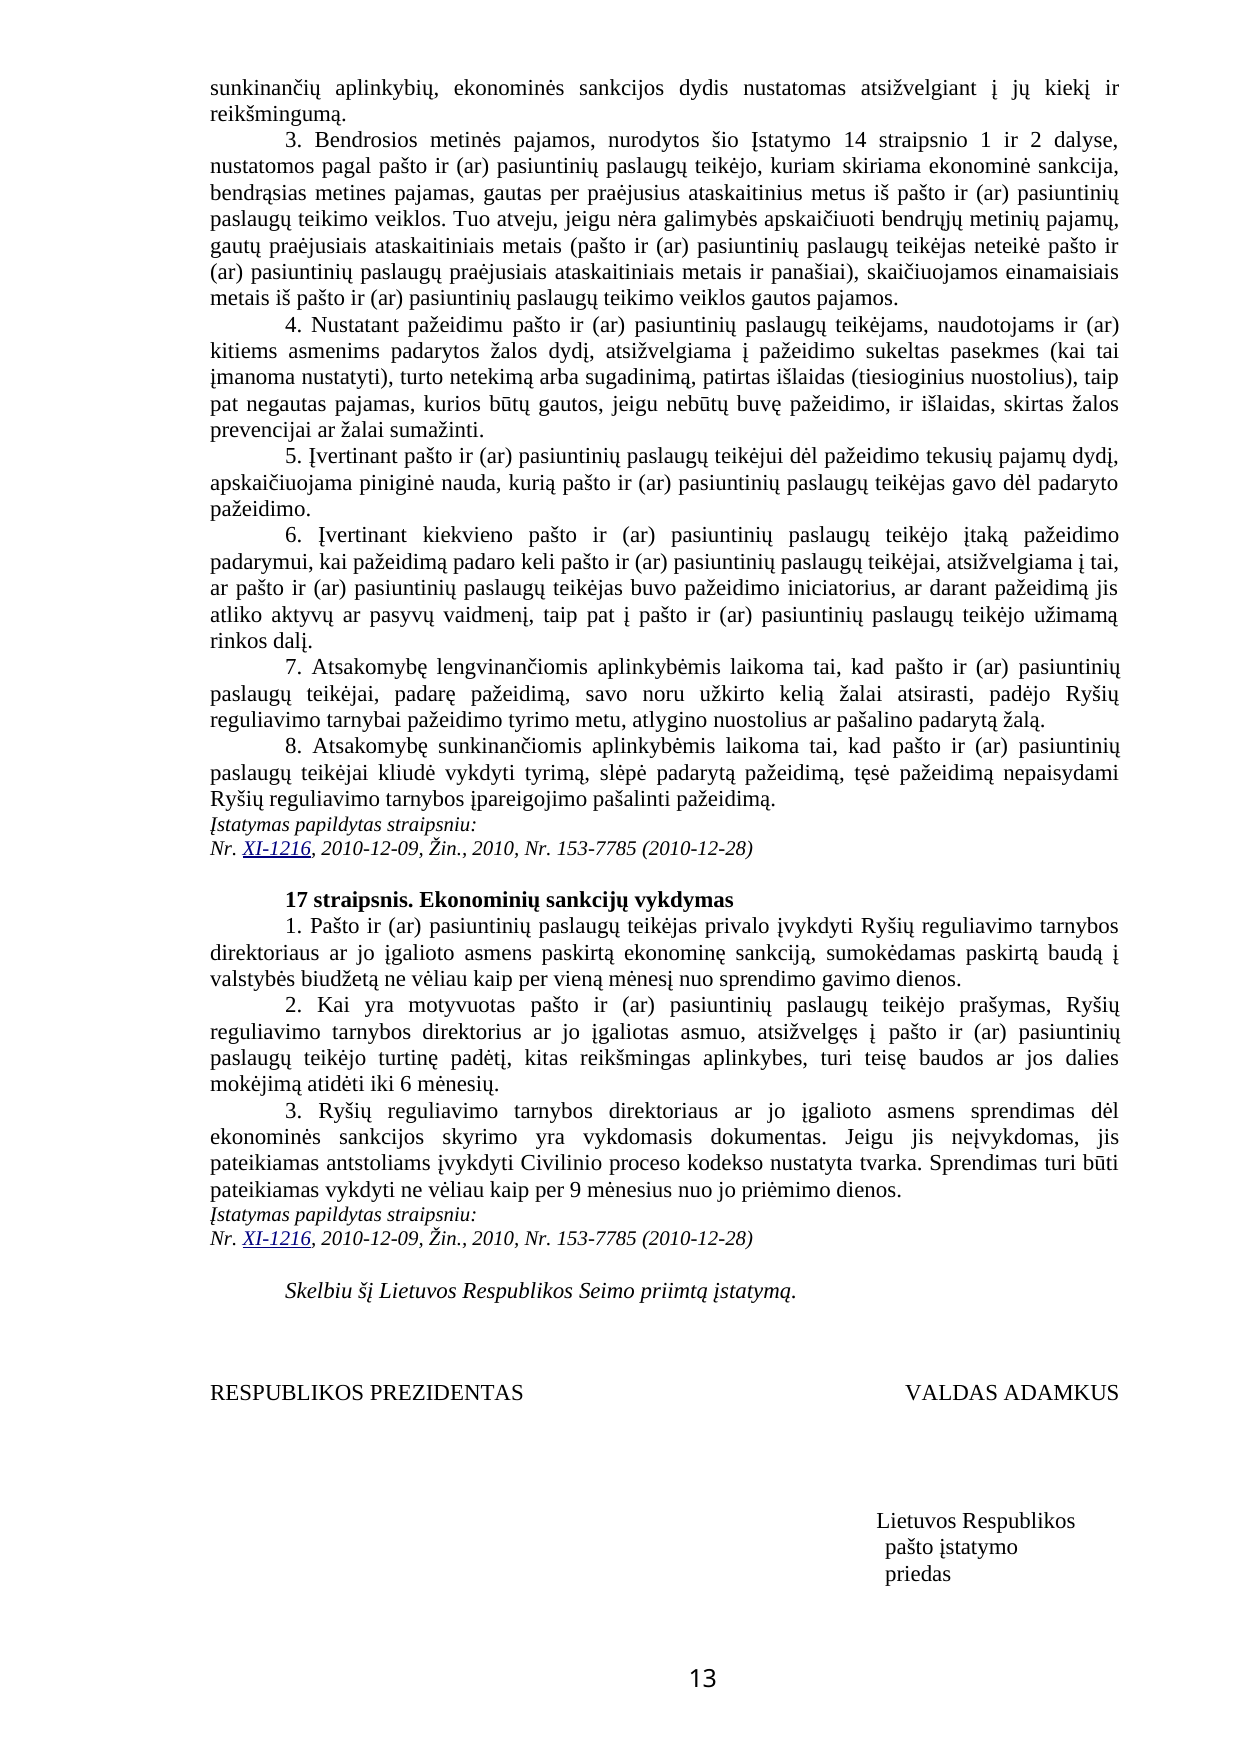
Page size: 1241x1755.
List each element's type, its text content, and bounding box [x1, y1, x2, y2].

text 4. Nustatant pažeidimu pašto ir (ar) pasiuntinių paslaugų teikėjams, naudotojams ir (ar) kitiems asmenims padarytos žalos dydį, atsižvelgiama į pažeidimo sukeltas pasekmes (kai tai įmanoma nustatyti), turto netekimą arba sugadinimą, patirtas išlaidas (tiesioginius nuostolius), taip pat negautas pajamas, kurios būtų gautos, jeigu nebūtų buvę pažeidimo, ir išlaidas, skirtas žalos prevencijai ar žalai sumažinti. [210, 311, 1120, 442]
text 7. Atsakomybę lengvinančiomis aplinkybėmis laikoma tai, kad pašto ir (ar) pasiuntinių paslaugų teikėjai, padarę pažeidimą, savo noru užkirto kelią žalai atsirasti, padėjo Ryšių reguliavimo tarnybai pažeidimo tyrimo metu, atlygino nuostolius ar pašalino padarytą žalą. [210, 653, 1120, 732]
text Lietuvos Respublikos [210, 1481, 1120, 1533]
text Įstatymas papildytas straipsniu: [210, 1202, 1120, 1226]
text 3. Bendrosios metinės pajamos, nurodytos šio Įstatymo 14 straipsnio 1 ir 2 dalyse, nustatomos pagal pašto ir (ar) pasiuntinių paslaugų teikėjo, kuriam skiriama ekonominė sankcija, bendrąsias metines pajamas, gautas per praėjusius ataskaitinius metus iš pašto ir (ar) pasiuntinių paslaugų teikimo veiklos. Tuo atveju, jeigu nėra galimybės apskaičiuoti bendrųjų metinių pajamų, gautų praėjusiais ataskaitiniais metais (pašto ir (ar) pasiuntinių paslaugų teikėjas neteikė pašto ir (ar) pasiuntinių paslaugų praėjusiais ataskaitiniais metais ir panašiai), skaičiuojamos einamaisiais metais iš pašto ir (ar) pasiuntinių paslaugų teikimo veiklos gautos pajamos. [210, 126, 1120, 311]
text 17 straipsnis. Ekonominių sankcijų vykdymas [210, 886, 1120, 912]
text 5. Įvertinant pašto ir (ar) pasiuntinių paslaugų teikėjui dėl pažeidimo tekusių pajamų dydį, apskaičiuojama piniginė nauda, kurią pašto ir (ar) pasiuntinių paslaugų teikėjas gavo dėl padaryto pažeidimo. [210, 442, 1120, 522]
text Nr. XI-1216, 2010-12-09, Žin., 2010, Nr. 153-7785 (2010-12-28) [210, 836, 1120, 859]
text Skelbiu šį Lietuvos Respublikos Seimo priimtą įstatymą. [210, 1277, 1120, 1303]
text Nr. XI-1216, 2010-12-09, Žin., 2010, Nr. 153-7785 (2010-12-28) [210, 1226, 1120, 1250]
text pašto įstatymo [210, 1533, 1120, 1560]
text 6. Įvertinant kiekvieno pašto ir (ar) pasiuntinių paslaugų teikėjo įtaką pažeidimo padarymui, kai pažeidimą padaro keli pašto ir (ar) pasiuntinių paslaugų teikėjai, atsižvelgiama į tai, ar pašto ir (ar) pasiuntinių paslaugų teikėjas buvo pažeidimo iniciatorius, ar darant pažeidimą jis atliko aktyvų ar pasyvų vaidmenį, taip pat į pašto ir (ar) pasiuntinių paslaugų teikėjo užimamą rinkos dalį. [210, 522, 1120, 653]
text 1. Pašto ir (ar) pasiuntinių paslaugų teikėjas privalo įvykdyti Ryšių reguliavimo tarnybos direktoriaus ar jo įgalioto asmens paskirtą ekonominę sankciją, sumokėdamas paskirtą baudą į valstybės biudžetą ne vėliau kaip per vieną mėnesį nuo sprendimo gavimo dienos. [210, 912, 1120, 991]
text 2. Kai yra motyvuotas pašto ir (ar) pasiuntinių paslaugų teikėjo prašymas, Ryšių reguliavimo tarnybos direktorius ar jo įgaliotas asmuo, atsižvelgęs į pašto ir (ar) pasiuntinių paslaugų teikėjo turtinę padėtį, kitas reikšmingas aplinkybes, turi teisę baudos ar jos dalies mokėjimą atidėti iki 6 mėnesių. [210, 991, 1120, 1097]
text sunkinančių aplinkybių, ekonominės sankcijos dydis nustatomas atsižvelgiant į jų kiekį ir reikšmingumą. [210, 73, 1120, 126]
text priedas [210, 1560, 1120, 1586]
text 8. Atsakomybę sunkinančiomis aplinkybėmis laikoma tai, kad pašto ir (ar) pasiuntinių paslaugų teikėjai kliudė vykdyti tyrimą, slėpė padarytą pažeidimą, tęsė pažeidimą nepaisydami Ryšių reguliavimo tarnybos įpareigojimo pašalinti pažeidimą. [210, 732, 1120, 811]
text 3. Ryšių reguliavimo tarnybos direktoriaus ar jo įgalioto asmens sprendimas dėl ekonominės sankcijos skyrimo yra vykdomasis dokumentas. Jeigu jis neįvykdomas, jis pateikiamas antstoliams įvykdyti Civilinio proceso kodekso nustatyta tvarka. Sprendimas turi būti pateikiamas vykdyti ne vėliau kaip per 9 mėnesius nuo jo priėmimo dienos. [210, 1097, 1120, 1202]
text Įstatymas papildytas straipsniu: [210, 811, 1120, 836]
text RESPUBLIKOS PREZIDENTAS VALDAS ADAMKUS [210, 1379, 1120, 1406]
